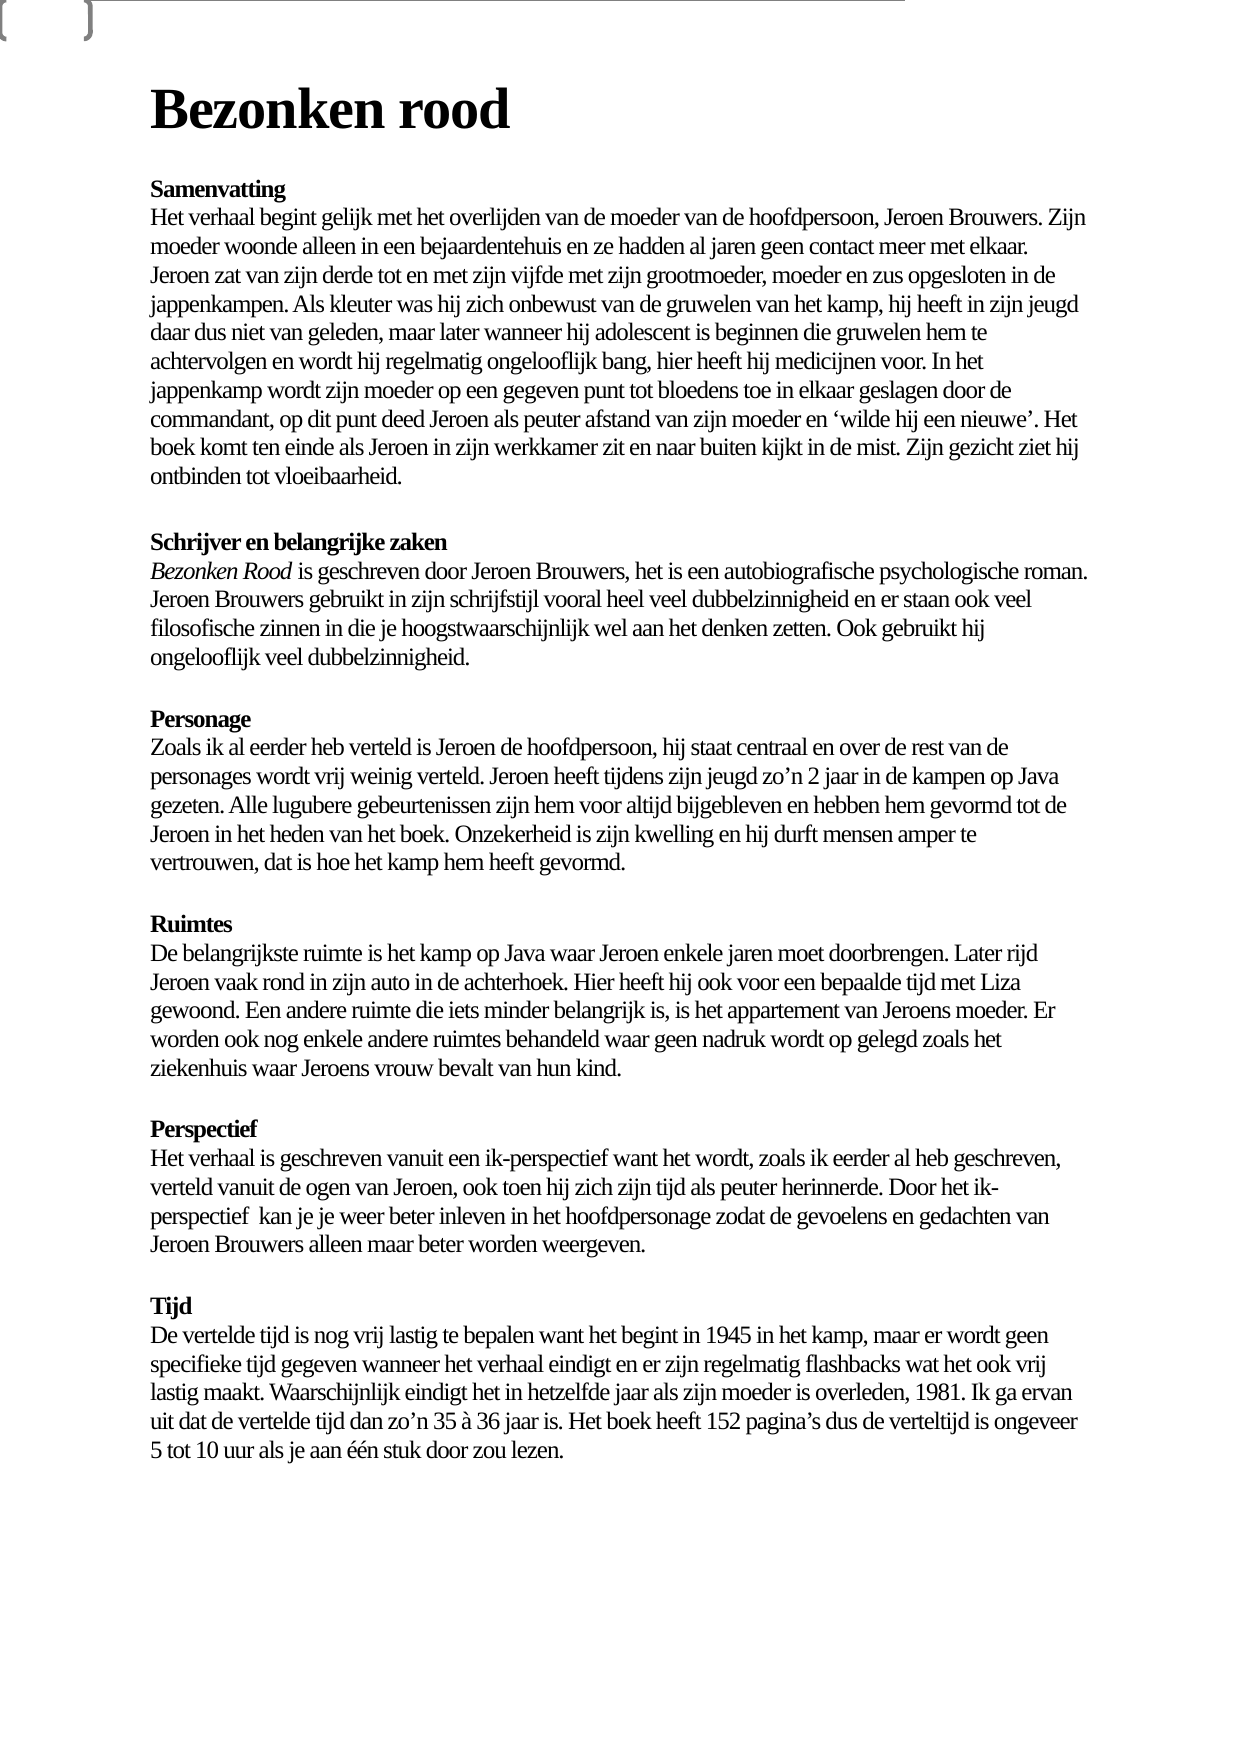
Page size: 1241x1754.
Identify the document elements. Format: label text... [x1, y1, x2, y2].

text Het verhaal begint gelijk met het overlijden van de moeder van de hoofdpersoon, Jeroen Brouwers. Zijn moeder woonde alleen in een bejaardentehuis en ze hadden al jaren geen contact meer met elkaar. Jeroen zat van zijn derde tot en met zijn vijfde met zijn grootmoeder, moeder en zus opgesloten in de jappenkampen. Als kleuter was hij zich onbewust van de gruwelen van het kamp, hij heeft in zijn jeugd daar dus niet van geleden, maar later wanneer hij adolescent is beginnen die gruwelen hem te achtervolgen en wordt hij regelmatig ongelooflijk bang, hier heeft hij medicijnen voor. In het jappenkamp wordt zijn moeder op een gegeven punt tot bloedens toe in elkaar geslagen door de commandant, op dit punt deed Jeroen als peuter afstand van zijn moeder en ‘wilde hij een nieuwe’. Het boek komt ten einde als Jeroen in zijn werkkamer zit en naar buiten kijkt in de mist. Zijn gezicht ziet hij ontbinden tot vloeibaarheid. [150, 202, 1090, 490]
subtitle Personage [150, 704, 1090, 732]
subtitle Bezonken rood [150, 74, 1090, 141]
subtitle Perspectief [150, 1114, 1090, 1143]
text Bezonken Rood is geschreven door Jeroen Brouwers, het is een autobiografische psychologische roman. Jeroen Brouwers gebruikt in zijn schrijfstijl vooral heel veel dubbelzinnigheid en er staan ook veel filosofische zinnen in die je hoogstwaarschijnlijk wel aan het denken zetten. Ook gebruikt hij ongelooflijk veel dubbelzinnigheid. [150, 556, 1090, 671]
text Zoals ik al eerder heb verteld is Jeroen de hoofdpersoon, hij staat centraal en over de rest van de personages wordt vrij weinig verteld. Jeroen heeft tijdens zijn jeugd zo’n 2 jaar in de kampen op Java gezeten. Alle lugubere gebeurtenissen zijn hem voor altijd bijgebleven en hebben hem gevormd tot de Jeroen in het heden van het boek. Onzekerheid is zijn kwelling en hij durft mensen amper te vertrouwen, dat is hoe het kamp hem heeft gevormd. [150, 732, 1090, 876]
subtitle Ruimtes [150, 909, 1090, 938]
text Het verhaal is geschreven vanuit een ik-perspectief want het wordt, zoals ik eerder al heb geschreven, verteld vanuit de ogen van Jeroen, ook toen hij zich zijn tijd als peuter herinnerde. Door het ik-perspectief kan je je weer beter inleven in het hoofdpersonage zodat de gevoelens en gedachten van Jeroen Brouwers alleen maar beter worden weergeven. [150, 1143, 1090, 1258]
text De vertelde tijd is nog vrij lastig te bepalen want het begint in 1945 in het kamp, maar er wordt geen specifieke tijd gegeven wanneer het verhaal eindigt en er zijn regelmatig flashbacks wat het ook vrij lastig maakt. Waarschijnlijk eindigt het in hetzelfde jaar als zijn moeder is overleden, 1981. Ik ga ervan uit dat de vertelde tijd dan zo’n 35 à 36 jaar is. Het boek heeft 152 pagina’s dus de verteltijd is ongeveer 5 tot 10 uur als je aan één stuk door zou lezen. [150, 1320, 1090, 1464]
subtitle Samenvatting [150, 174, 1090, 202]
subtitle Schrijver en belangrijke zaken [150, 527, 1090, 556]
text De belangrijkste ruimte is het kamp op Java waar Jeroen enkele jaren moet doorbrengen. Later rijd Jeroen vaak rond in zijn auto in de achterhoek. Hier heeft hij ook voor een bepaalde tijd met Liza gewoond. Een andere ruimte die iets minder belangrijk is, is het appartement van Jeroens moeder. Er worden ook nog enkele andere ruimtes behandeld waar geen nadruk wordt op gelegd zoals het ziekenhuis waar Jeroens vrouw bevalt van hun kind. [150, 938, 1090, 1082]
subtitle Tijd [150, 1291, 1090, 1320]
